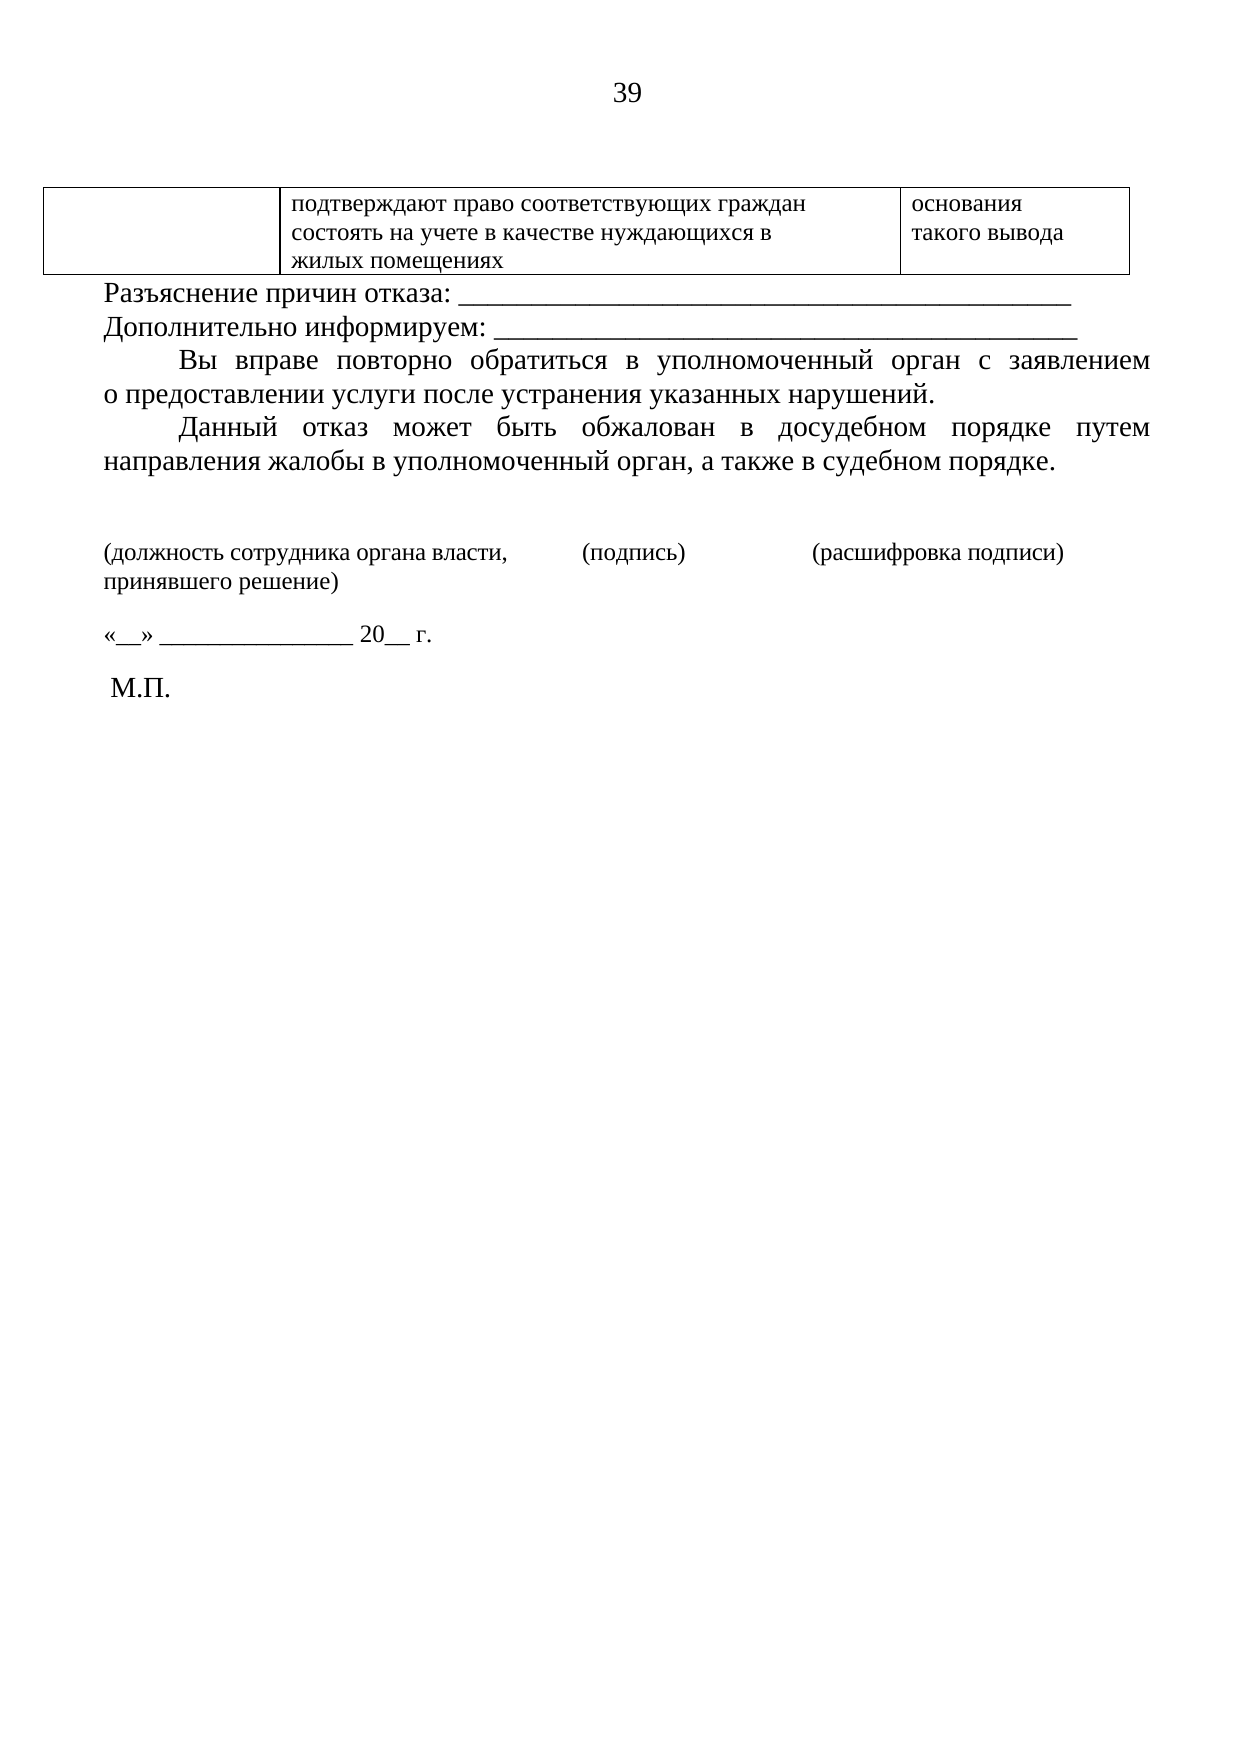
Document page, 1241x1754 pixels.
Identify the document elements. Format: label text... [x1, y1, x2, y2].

text М.П. [110, 671, 1151, 704]
text (должность сотрудника органа власти, (подпись) (расшифровка подписи) [103, 538, 1151, 566]
table_cell подтверждают право соответствующих граждан состоять на учете в качестве нуждающихся в жилых помещениях [281, 188, 900, 274]
table_cell основания такого вывода [901, 188, 1129, 274]
text Данный отказ может быть обжалован в досудебном порядке путем направления жалобы в уполномоченный орган, а также в судебном порядке. [103, 409, 1151, 477]
text «__» 20__ г. [103, 619, 1151, 647]
text Разъяснение причин отказа: __________________________________________ [103, 275, 1151, 309]
text Дополнительно информируем: ________________________________________ [103, 309, 1151, 342]
text принявшего решение) [103, 566, 451, 595]
text Вы вправе повторно обратиться в уполномоченный орган с заявлением о предоставлении услуги после устранения указанных нарушений. [103, 342, 1151, 409]
table_cell [44, 188, 279, 274]
